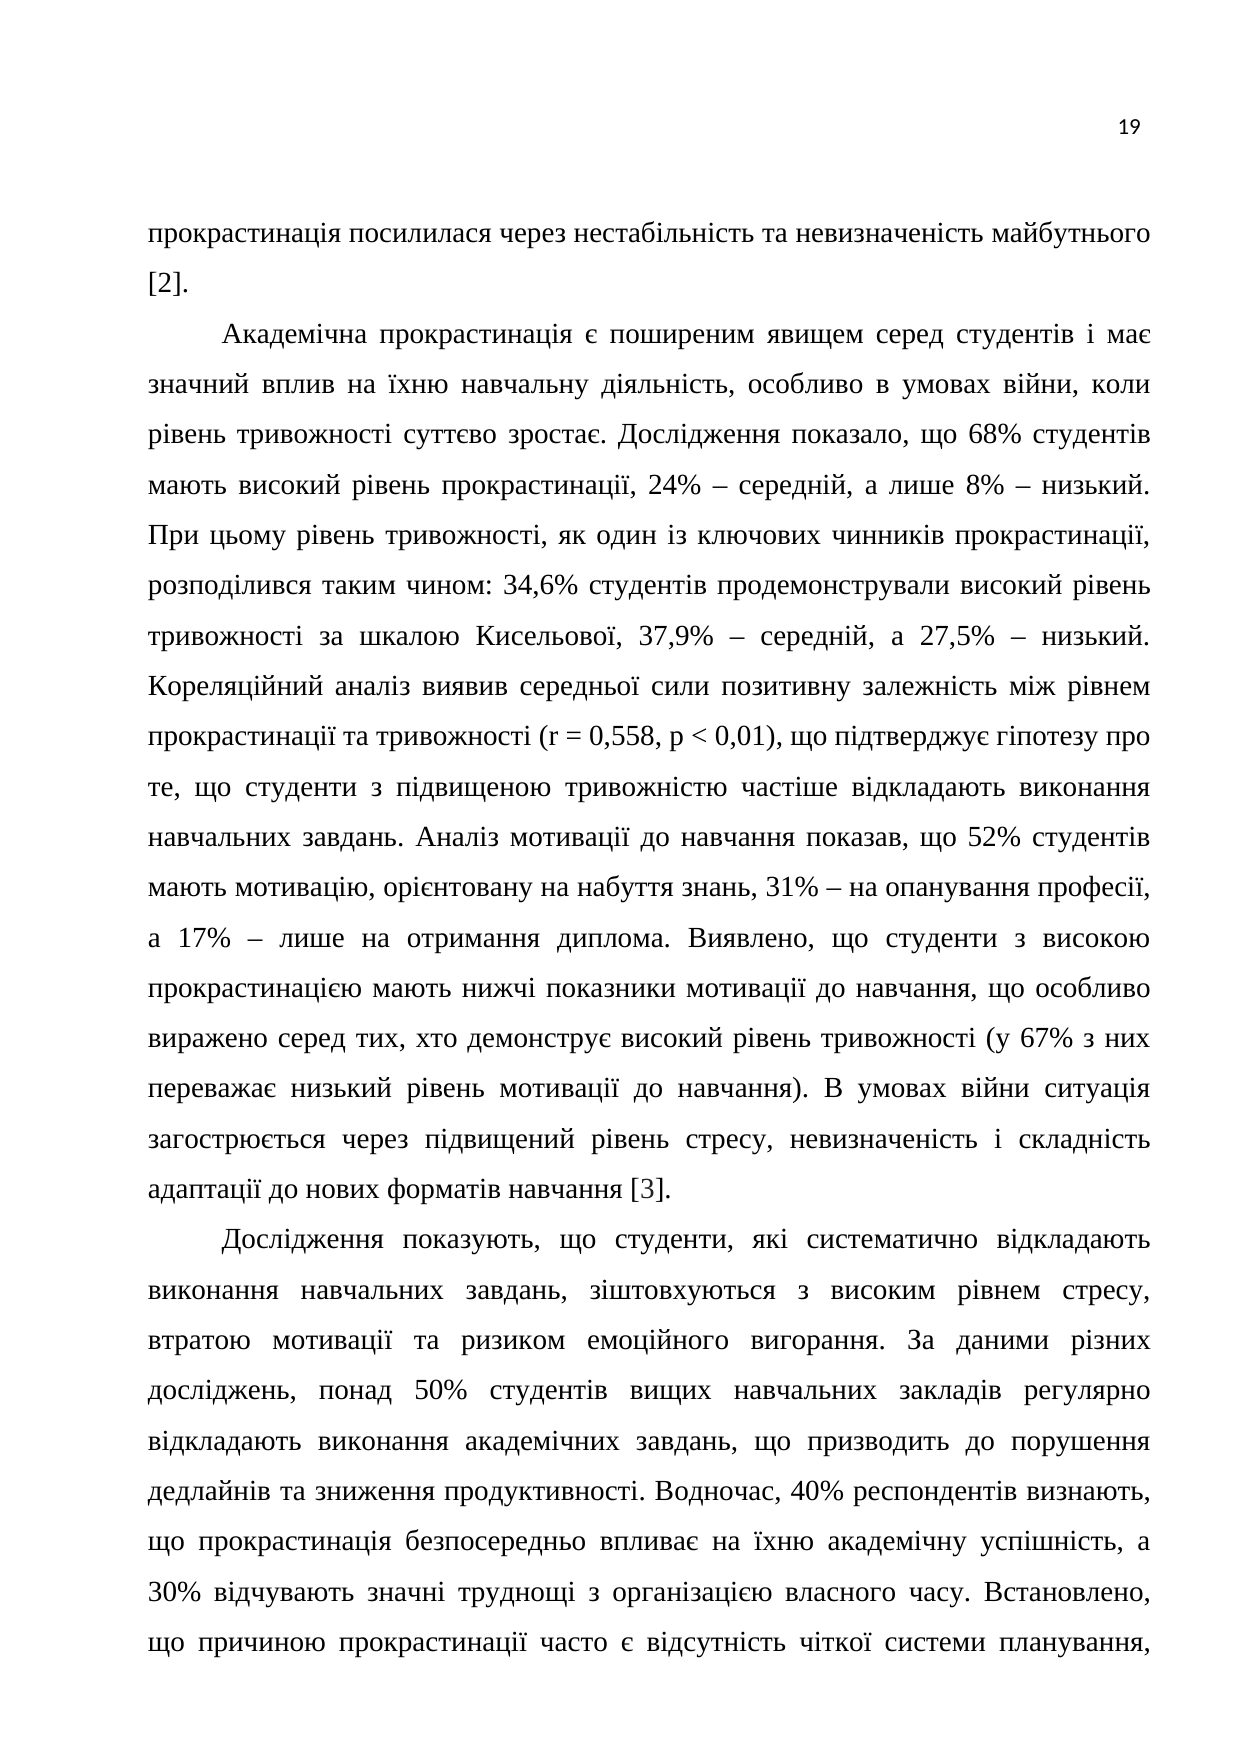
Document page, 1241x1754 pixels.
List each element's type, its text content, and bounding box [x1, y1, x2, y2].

text прокрастинація посилилася через нестабільність та невизначеність майбутнього [2]. [148, 215, 1152, 299]
text Академічна прокрастинація є поширеним явищем серед студентів і має значний вплив на їхню навчальну діяльність, особливо в умовах війни, коли рівень тривожності суттєво зростає. Дослідження показало, що 68% студентів мають високий рівень прокрастинації, 24% – середній, а лише 8% – низький. При цьому рівень тривожності, як один із ключових чинників прокрастинації, розподілився таким чином: 34,6% студентів продемонстрували високий рівень тривожності за шкалою Кисельової, 37,9% – середній, а 27,5% – низький. Кореляційний аналіз виявив середньої сили позитивну залежність між рівнем прокрастинації та тривожності (r = 0,558, p < 0,01), що підтверджує гіпотезу про те, що студенти з підвищеною тривожністю частіше відкладають виконання навчальних завдань. Аналіз мотивації до навчання показав, що 52% студентів мають мотивацію, орієнтовану на набуття знань, 31% – на опанування професії, а 17% – лише на отримання диплома. Виявлено, що студенти з високою прокрастинацією мають нижчі показники мотивації до навчання, що особливо виражено серед тих, хто демонструє високий рівень тривожності (у 67% з них переважає низький рівень мотивації до навчання). В умовах війни ситуація загострюється через підвищений рівень стресу, невизначеність і складність адаптації до нових форматів навчання [3]. [148, 316, 1152, 1205]
text Дослідження показують, що студенти, які систематично відкладають виконання навчальних завдань, зіштовхуються з високим рівнем стресу, втратою мотивації та ризиком емоційного вигорання. За даними різних досліджень, понад 50% студентів вищих навчальних закладів регулярно відкладають виконання академічних завдань, що призводить до порушення дедлайнів та зниження продуктивності. Водночас, 40% респондентів визнають, що прокрастинація безпосередньо впливає на їхню академічну успішність, а 30% відчувають значні труднощі з організацією власного часу. Встановлено, що причиною прокрастинації часто є відсутність чіткої системи планування, [148, 1222, 1152, 1658]
